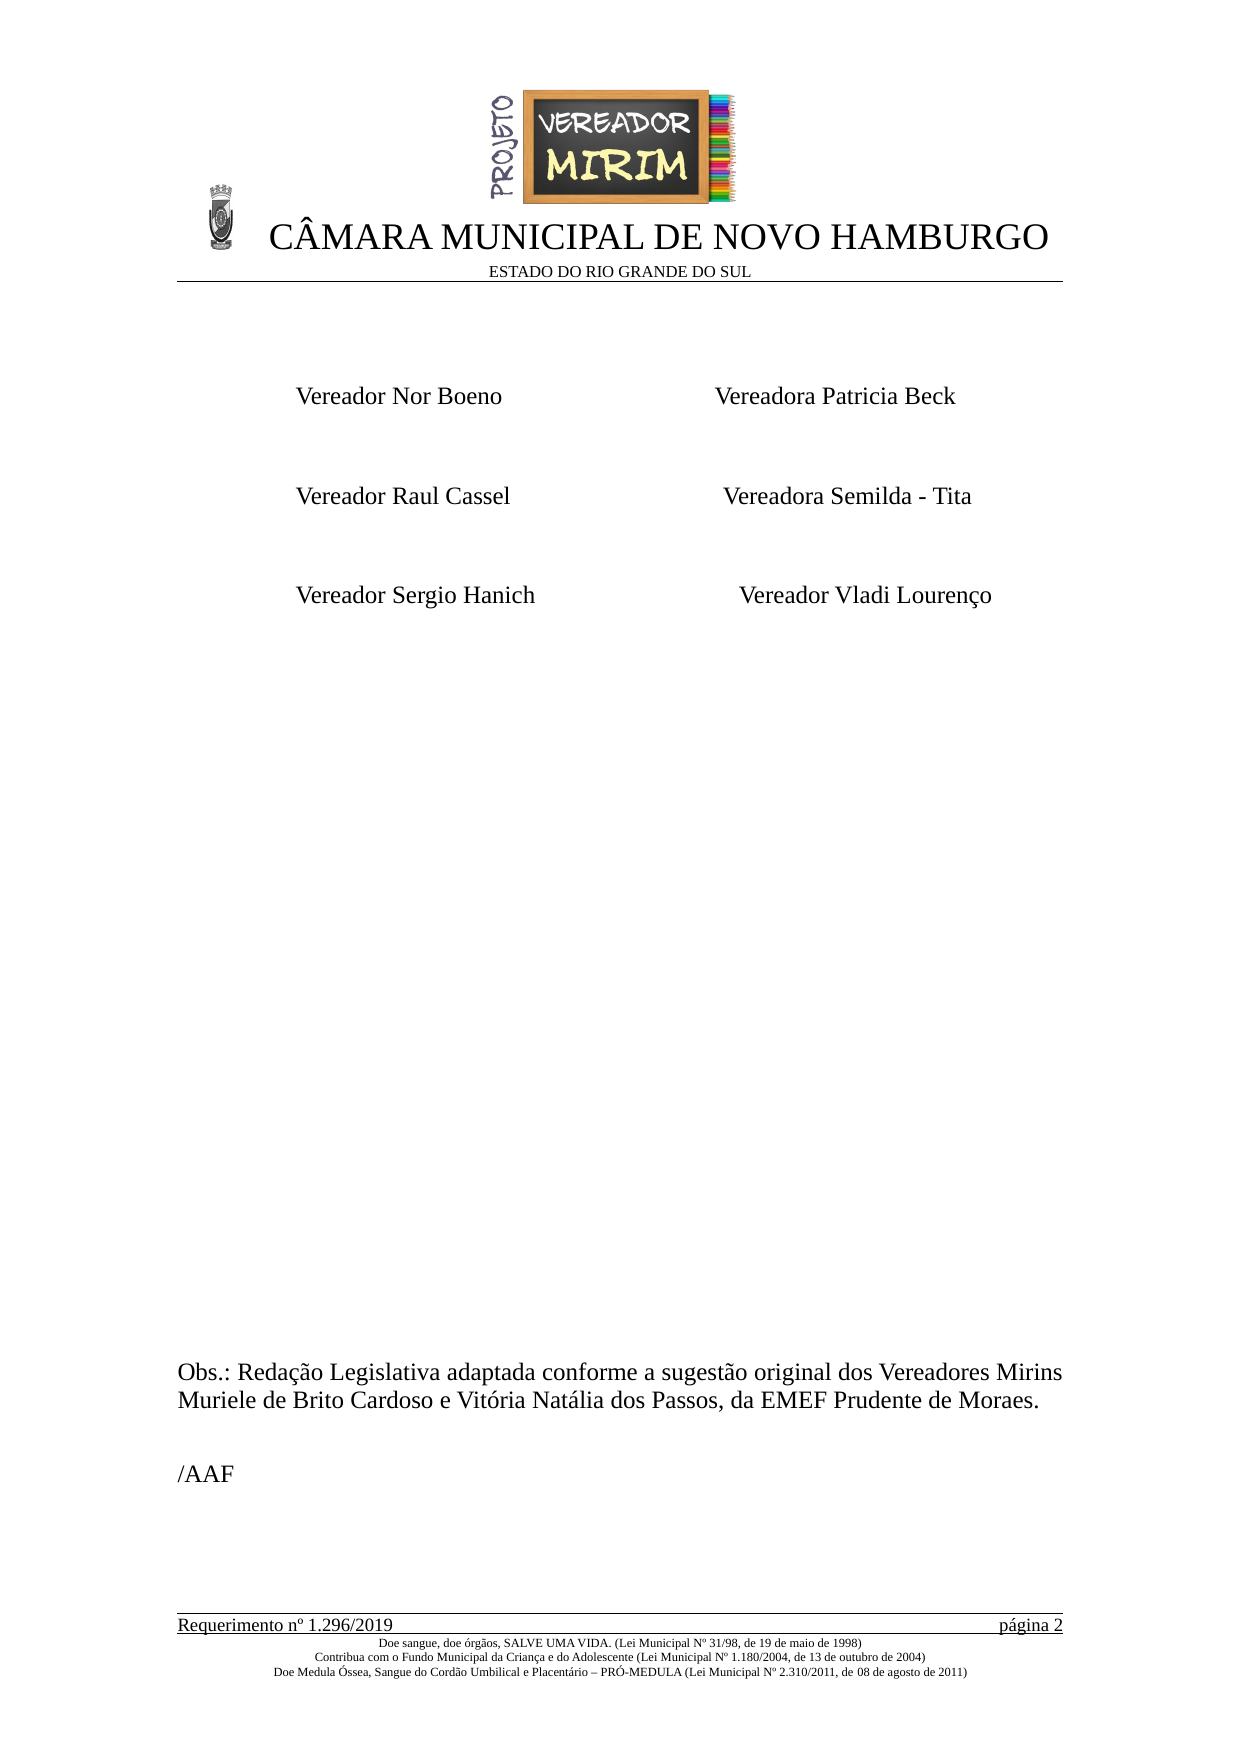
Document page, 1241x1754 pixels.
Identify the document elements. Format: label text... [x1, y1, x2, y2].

text Vereador Raul Cassel Vereadora Semilda - Tita [295, 481, 1063, 509]
text Vereador Nor Boeno Vereadora Patricia Beck [295, 381, 1063, 410]
text /AAF [177, 1459, 1063, 1488]
picture [490, 75, 750, 221]
text Vereador Sergio Hanich Vereador Vladi Lourenço [295, 580, 1063, 609]
text Obs.: Redação Legislativa adaptada conforme a sugestão original dos Vereadores Mirins Muriele de Brito Cardoso e Vitória Natália dos Passos, da EMEF Prudente de Moraes. [177, 1357, 1063, 1414]
